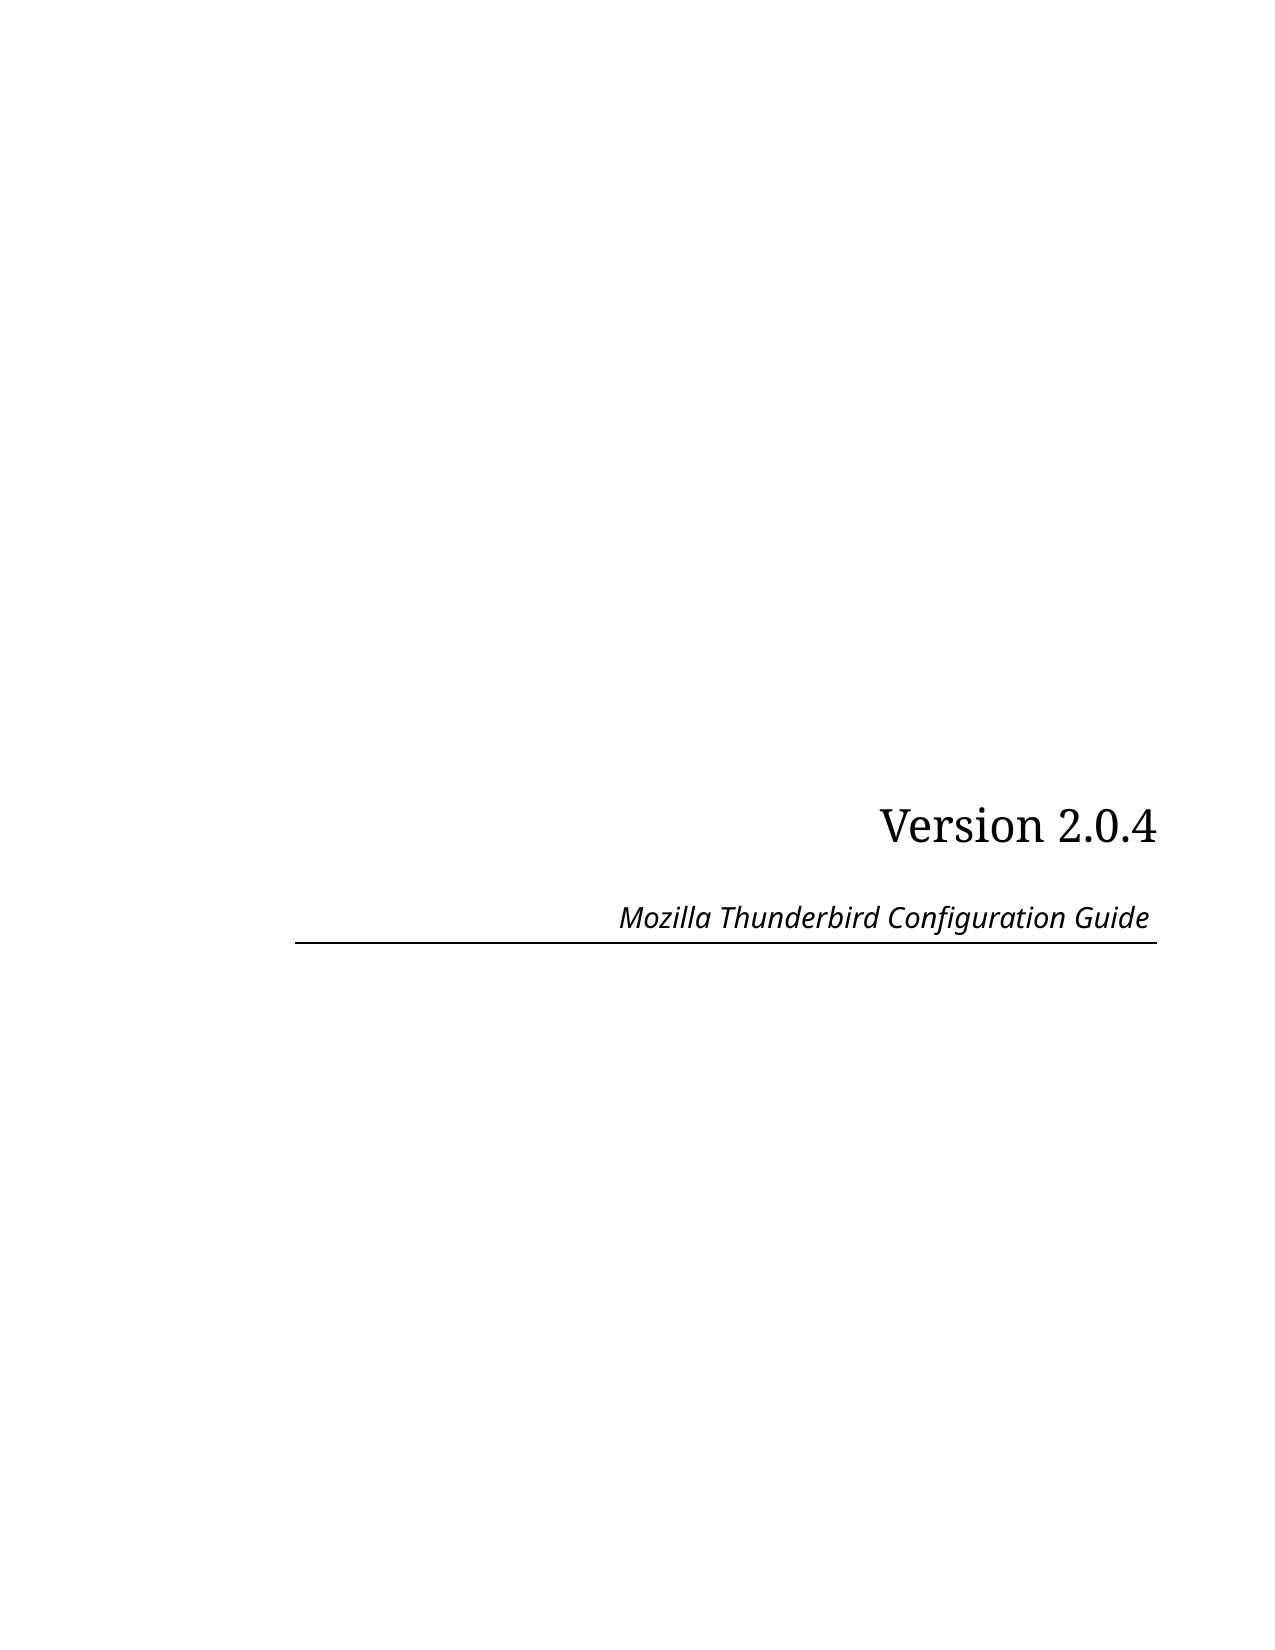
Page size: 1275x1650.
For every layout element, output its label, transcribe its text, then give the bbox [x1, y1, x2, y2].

subtitle Mozilla Thunderbird Configuration Guide [295, 893, 1157, 942]
title Version 2.0.4 [295, 793, 1157, 856]
